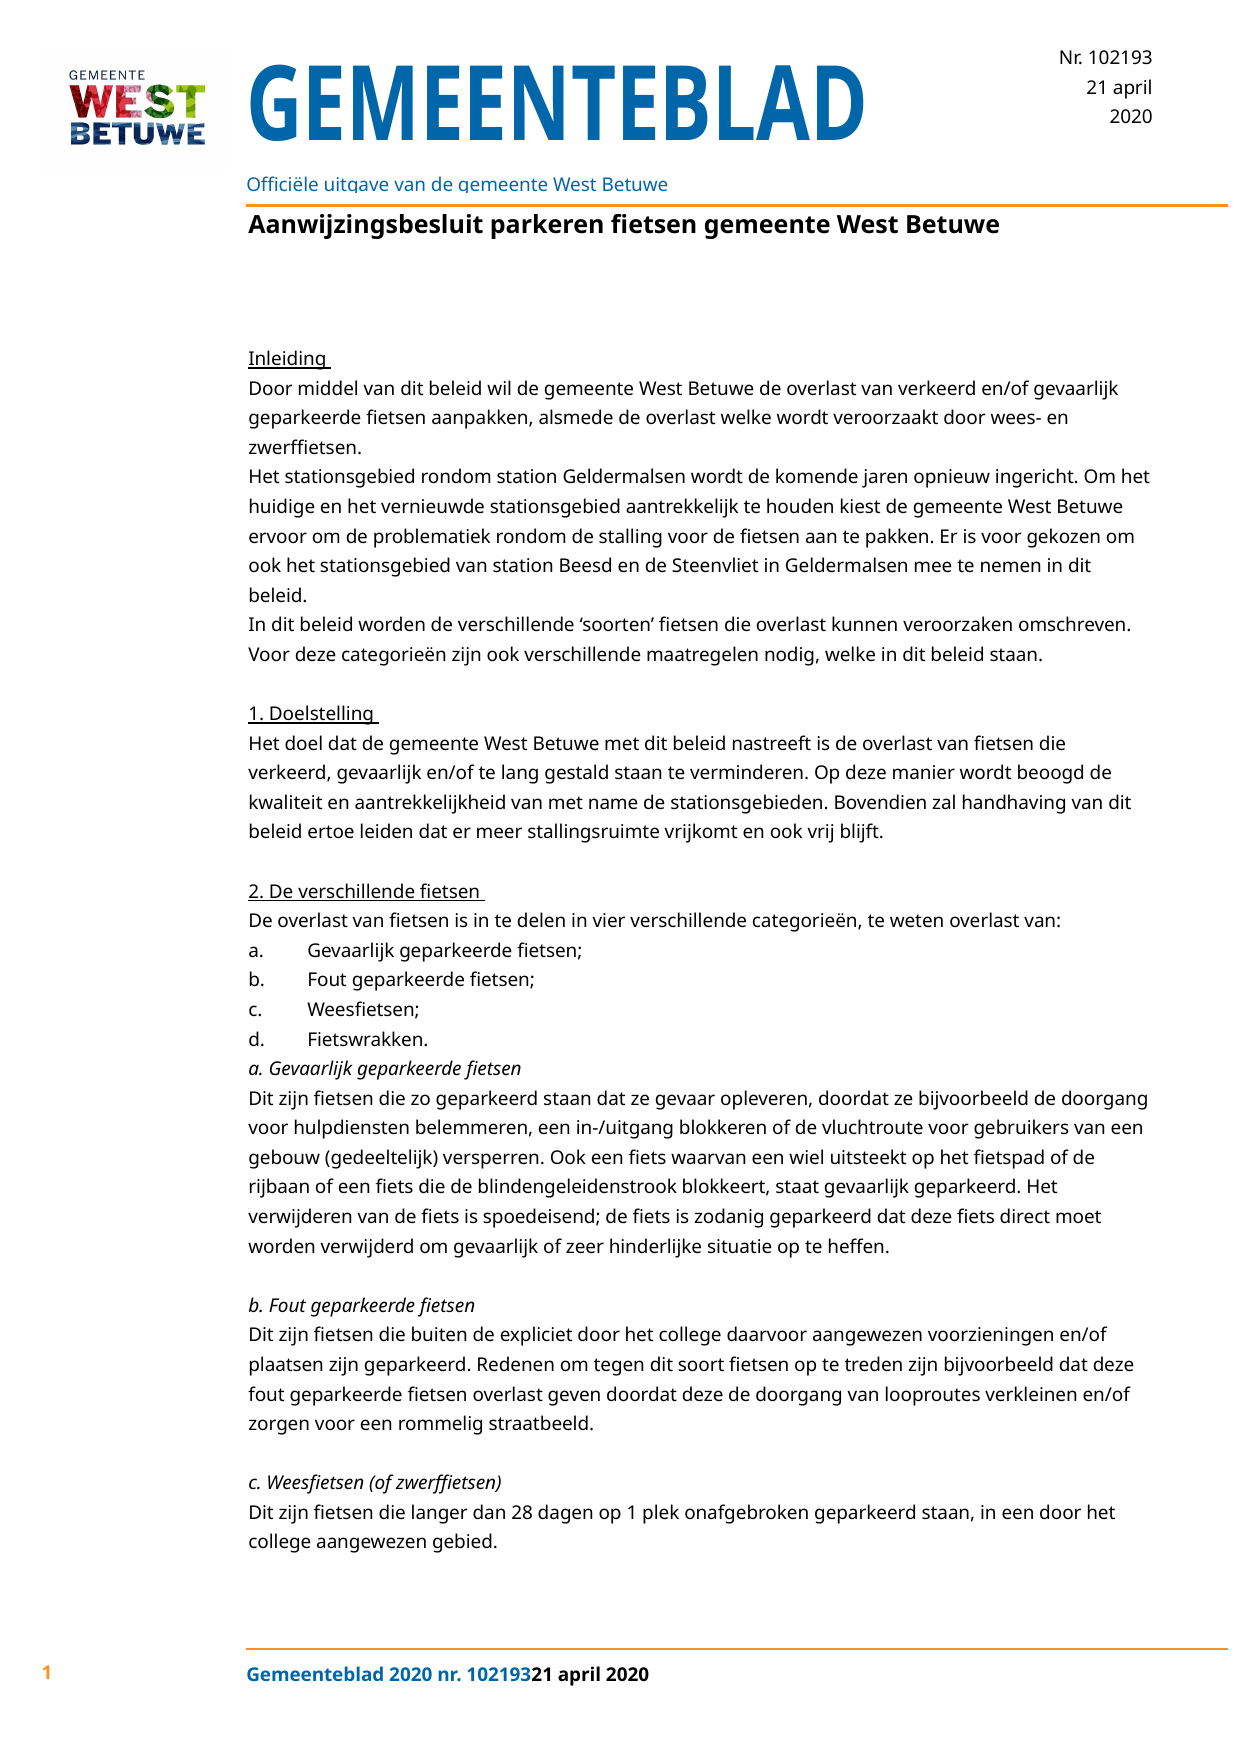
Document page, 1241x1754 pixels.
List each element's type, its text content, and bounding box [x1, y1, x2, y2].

text In dit beleid worden de verschillende ‘soorten’ fietsen die overlast kunnen veroorzaken omschreven. Voor deze categorieën zijn ook verschillende maatregelen nodig, welke in dit beleid staan. [248, 612, 1152, 667]
picture [41, 47, 231, 172]
text Aanwijzingsbesluit parkeren fietsen gemeente West Betuwe [248, 207, 1152, 241]
text 1. Doelstelling [248, 700, 1152, 726]
text Dit zijn fietsen die zo geparkeerd staan dat ze gevaar opleveren, doordat ze bijvoorbeeld de doorgang voor hulpdiensten belemmeren, een in-/uitgang blokkeren of de vluchtroute voor gebruikers van een gebouw (gedeeltelijk) versperren. Ook een fiets waarvan een wiel uitsteekt op het fietspad of de rijbaan of een fiets die de blindengeleidenstrook blokkeert, staat gevaarlijk geparkeerd. Het verwijderen van de fiets is spoedeisend; de fiets is zodanig geparkeerd dat deze fiets direct moet worden verwijderd om gevaarlijk of zeer hinderlijke situatie op te heffen. [248, 1085, 1152, 1258]
text Inleiding [248, 345, 1152, 371]
text Dit zijn fietsen die langer dan 28 dagen op 1 plek onafgebroken geparkeerd staan, in een door het college aangewezen gebied. [248, 1499, 1152, 1554]
text a. Gevaarlijk geparkeerde fietsen [248, 1055, 1152, 1081]
text Dit zijn fietsen die buiten de expliciet door het college daarvoor aangewezen voorzieningen en/of plaatsen zijn geparkeerd. Redenen om tegen dit soort fietsen op te treden zijn bijvoorbeeld dat deze fout geparkeerde fietsen overlast geven doordat deze de doorgang van looproutes verkleinen en/of zorgen voor een rommelig straatbeeld. [248, 1322, 1152, 1436]
list Fout geparkeerde fietsen; [248, 967, 1152, 992]
text b. Fout geparkeerde fietsen [248, 1292, 1152, 1318]
text Het stationsgebied rondom station Geldermalsen wordt de komende jaren opnieuw ingericht. Om het huidige en het vernieuwde stationsgebied aantrekkelijk te houden kiest de gemeente West Betuwe ervoor om de problematiek rondom de stalling voor de fietsen aan te pakken. Er is voor gekozen om ook het stationsgebied van station Beesd en de Steenvliet in Geldermalsen mee te nemen in dit beleid. [248, 464, 1152, 608]
text De overlast van fietsen is in te delen in vier verschillende categorieën, te weten overlast van: [248, 907, 1152, 933]
list Fietswrakken. [248, 1026, 1152, 1051]
text Door middel van dit beleid wil de gemeente West Betuwe de overlast van verkeerd en/of gevaarlijk geparkeerde fietsen aanpakken, alsmede de overlast welke wordt veroorzaakt door wees- en zwerffietsen. [248, 375, 1152, 460]
text Het doel dat de gemeente West Betuwe met dit beleid nastreeft is de overlast van fietsen die verkeerd, gevaarlijk en/of te lang gestald staan te verminderen. Op deze manier wordt beoogd de kwaliteit en aantrekkelijkheid van met name de stationsgebieden. Bovendien zal handhaving van dit beleid ertoe leiden dat er meer stallingsruimte vrijkomt en ook vrij blijft. [248, 730, 1152, 844]
text c. Weesfietsen (of zwerffietsen) [248, 1469, 1152, 1495]
list Gevaarlijk geparkeerde fietsen; [248, 937, 1152, 963]
list Weesfietsen; [248, 996, 1152, 1022]
text 2. De verschillende fietsen [248, 878, 1152, 903]
